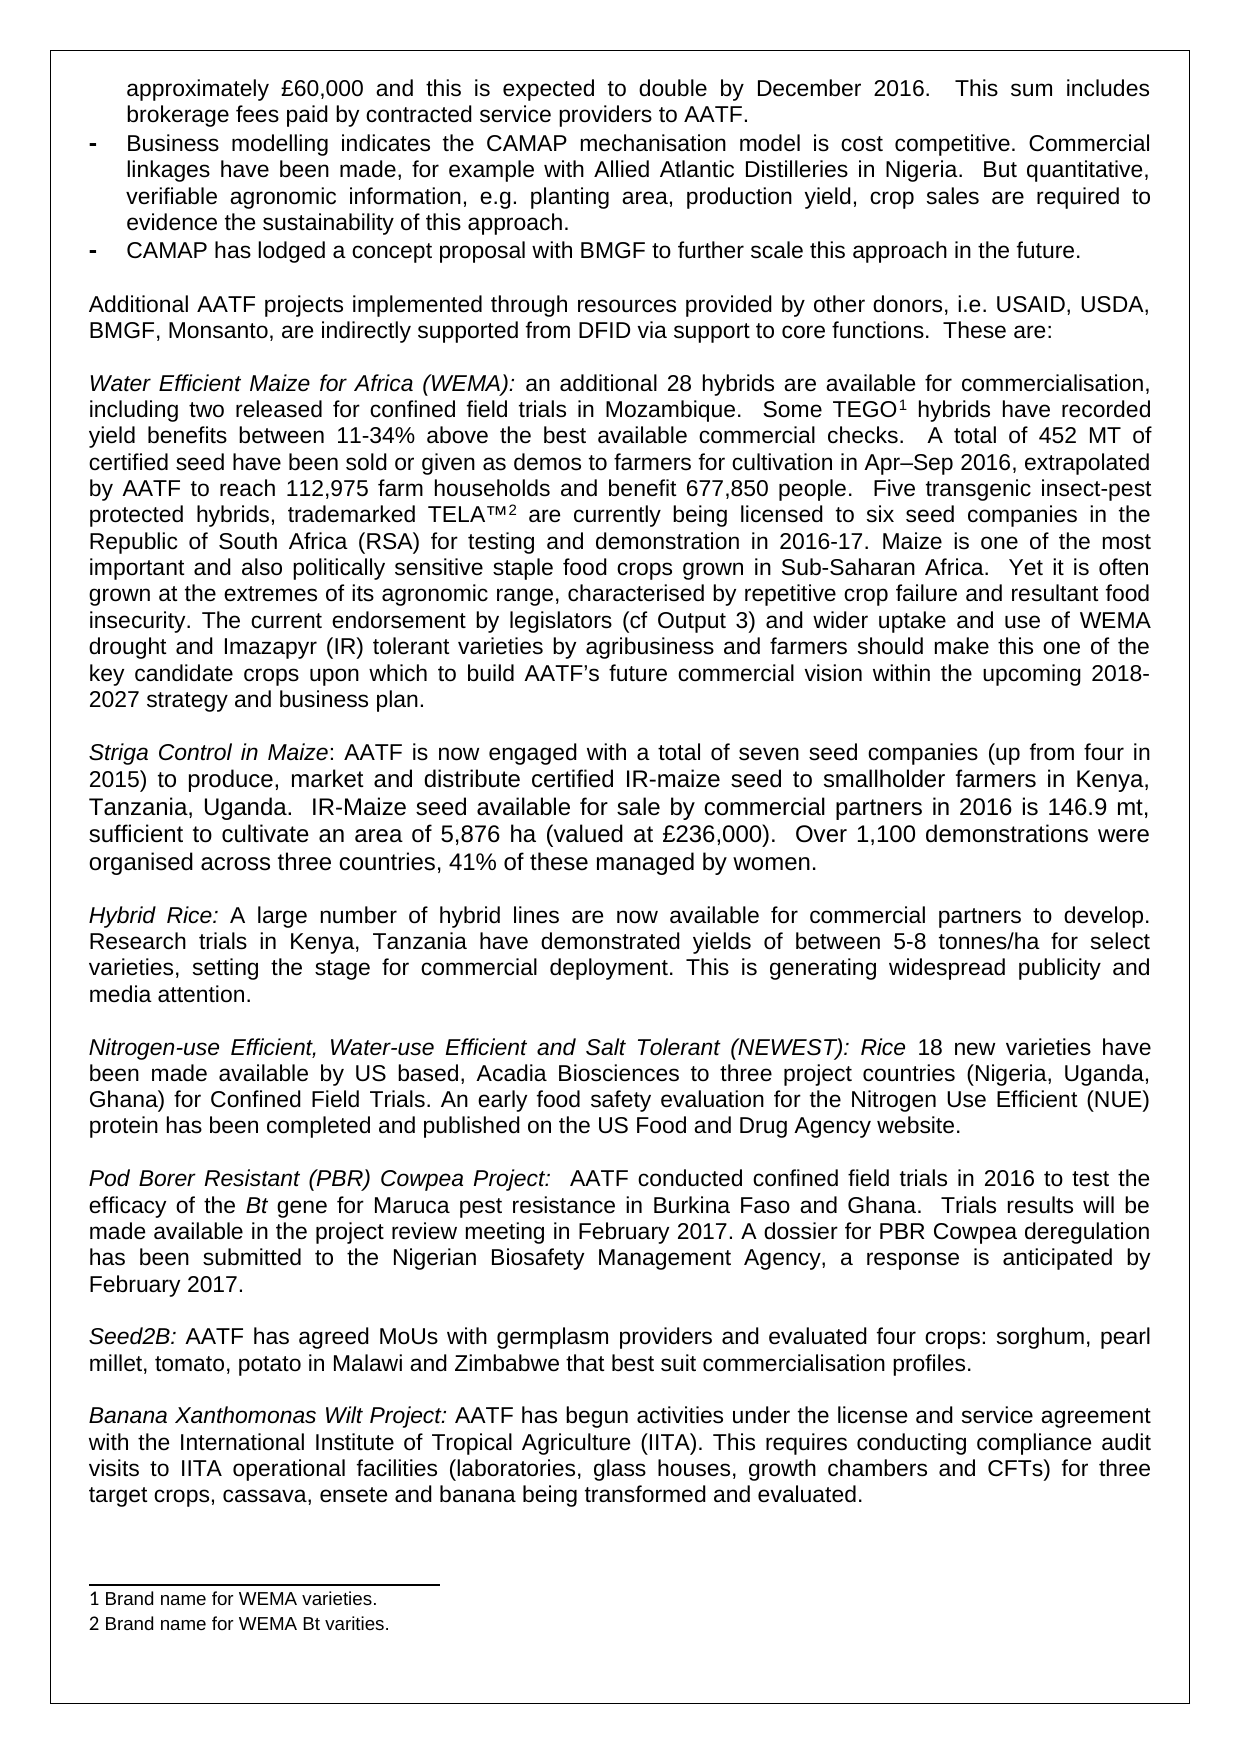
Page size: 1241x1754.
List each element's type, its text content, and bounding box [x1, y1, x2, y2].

text Hybrid Rice: A large number of hybrid lines are now available for commercial partners to develop. Research trials in Kenya, Tanzania have demonstrated yields of between 5-8 tonnes/ha for select varieties, setting the stage for commercial deployment. This is generating widespread publicity and media attention. [89, 902, 1152, 1007]
text Brand name for WEMA varieties. [89, 1585, 1152, 1610]
list approximately £60,000 and this is expected to double by December 2016. This sum includes brokerage fees paid by contracted service providers to AATF. [89, 75, 1152, 128]
text Water Efficient Maize for Africa (WEMA): an additional 28 hybrids are available for commercialisation, including two released for confined field trials in Mozambique. Some TEGO hybrids have recorded yield benefits between 11-34% above the best available commercial checks. A total of 452 MT of certified seed have been sold or given as demos to farmers for cultivation in Apr–Sep 2016, extrapolated by AATF to reach 112,975 farm households and benefit 677,850 people. Five transgenic insect-pest protected hybrids, trademarked TELA™ are currently being licensed to six seed companies in the Republic of South Africa (RSA) for testing and demonstration in 2016-17. Maize is one of the most important and also politically sensitive staple food crops grown in Sub-Saharan Africa. Yet it is often grown at the extremes of its agronomic range, characterised by repetitive crop failure and resultant food insecurity. The current endorsement by legislators (cf Output 3) and wider uptake and use of WEMA drought and Imazapyr (IR) tolerant varieties by agribusiness and farmers should make this one of the key candidate crops upon which to build AATF’s future commercial vision within the upcoming 2018-2027 strategy and business plan. [89, 369, 1152, 712]
text Brand name for WEMA Bt varities. [89, 1610, 1152, 1636]
list CAMAP has lodged a concept proposal with BMGF to further scale this approach in the future. [89, 235, 1152, 264]
text Seed2B: AATF has agreed MoUs with germplasm providers and evaluated four crops: sorghum, pearl millet, tomato, potato in Malawi and Zimbabwe that best suit commercialisation profiles. [89, 1323, 1152, 1376]
list Business modelling indicates the CAMAP mechanisation model is cost competitive. Commercial linkages have been made, for example with Allied Atlantic Distilleries in Nigeria. But quantitative, verifiable agronomic information, e.g. planting area, production yield, crop sales are required to evidence the sustainability of this approach. [89, 128, 1152, 235]
text Banana Xanthomonas Wilt Project: AATF has begun activities under the license and service agreement with the International Institute of Tropical Agriculture (IITA). This requires conducting compliance audit visits to IITA operational facilities (laboratories, glass houses, growth chambers and CFTs) for three target crops, cassava, ensete and banana being transformed and evaluated. [89, 1402, 1152, 1508]
text Additional AATF projects implemented through resources provided by other donors, i.e. USAID, USDA, BMGF, Monsanto, are indirectly supported from DFID via support to core functions. These are: [89, 291, 1152, 343]
text Pod Borer Resistant (PBR) Cowpea Project: AATF conducted confined field trials in 2016 to test the efficacy of the Bt gene for Maruca pest resistance in Burkina Faso and Ghana. Trials results will be made available in the project review meeting in February 2017. A dossier for PBR Cowpea deregulation has been submitted to the Nigerian Biosafety Management Agency, a response is anticipated by February 2017. [89, 1165, 1152, 1297]
text Striga Control in Maize: AATF is now engaged with a total of seven seed companies (up from four in 2015) to produce, market and distribute certified IR-maize seed to smallholder farmers in Kenya, Tanzania, Uganda. IR-Maize seed available for sale by commercial partners in 2016 is 146.9 mt, sufficient to cultivate an area of 5,876 ha (valued at £236,000). Over 1,100 demonstrations were organised across three countries, 41% of these managed by women. [89, 738, 1152, 875]
text Nitrogen-use Efficient, Water-use Efficient and Salt Tolerant (NEWEST): Rice 18 new varieties have been made available by US based, Acadia Biosciences to three project countries (Nigeria, Uganda, Ghana) for Confined Field Trials. An early food safety evaluation for the Nitrogen Use Efficient (NUE) protein has been completed and published on the US Food and Drug Agency website. [89, 1033, 1152, 1139]
